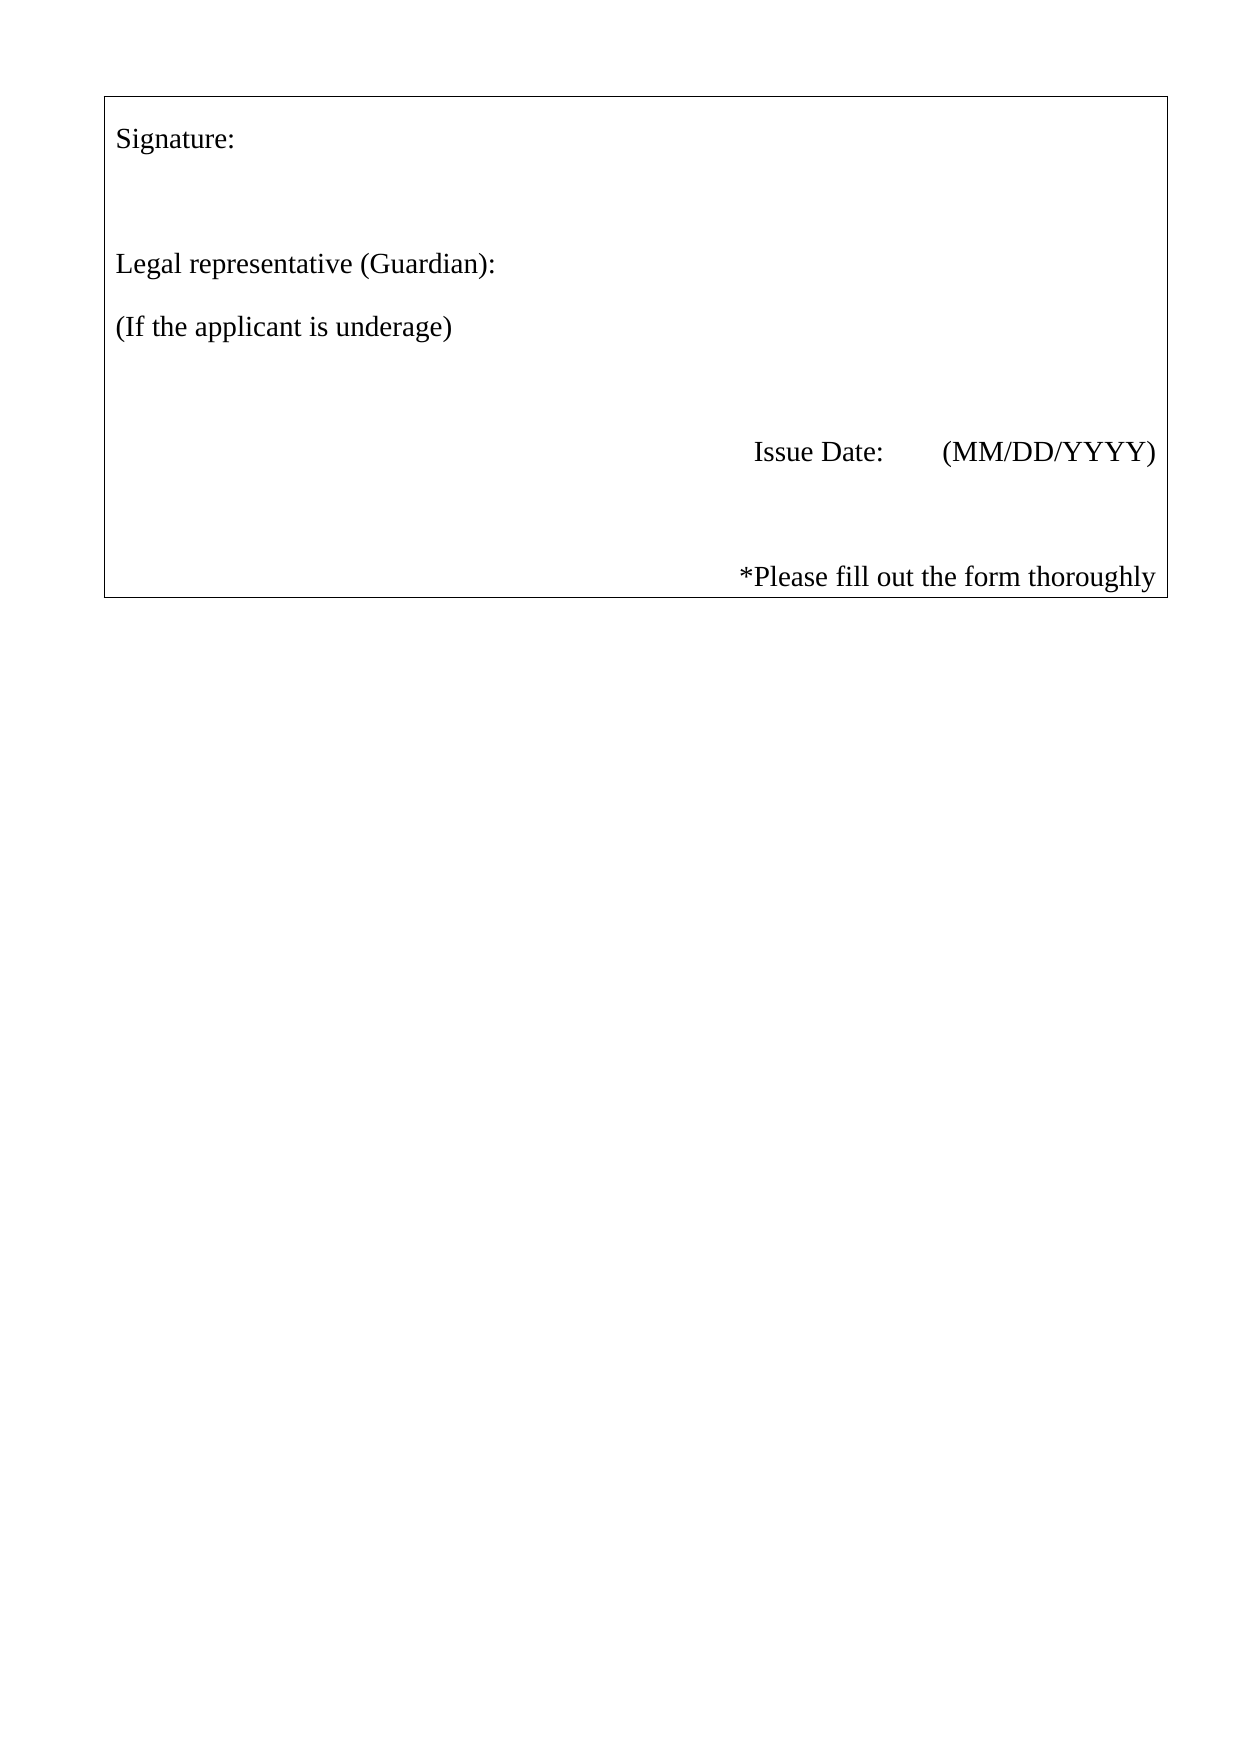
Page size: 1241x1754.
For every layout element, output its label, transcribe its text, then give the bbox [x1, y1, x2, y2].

table_cell Signature: Legal representative (Guardian): (If the applicant is underage) Issue Date: (MM/DD/YYYY) *Please fill out the form thoroughly [105, 97, 1167, 597]
